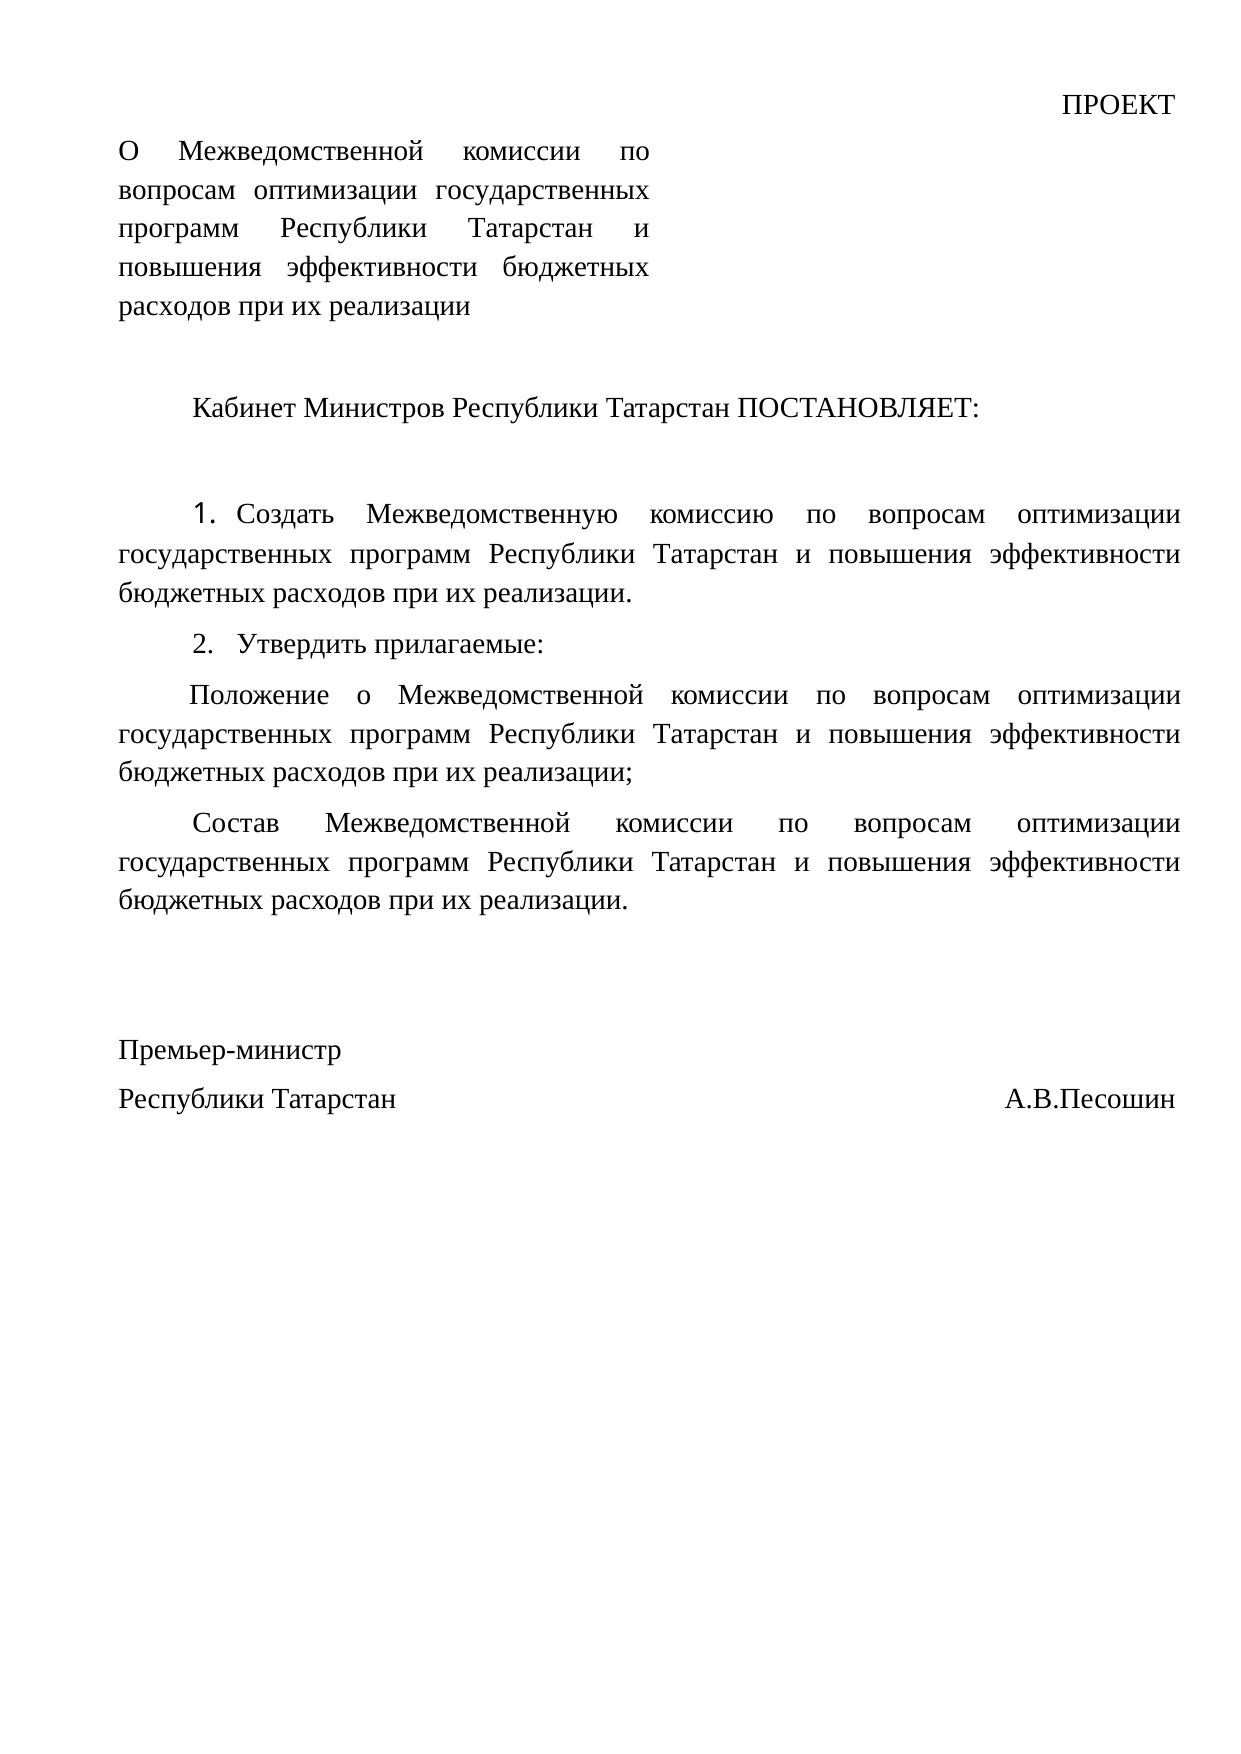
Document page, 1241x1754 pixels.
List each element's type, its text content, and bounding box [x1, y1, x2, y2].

text Положение о Межведомственной комиссии по вопросам оптимизации государственных программ Республики Татарстан и повышения эффективности бюджетных расходов при их реализации; [118, 677, 1181, 788]
text Состав Межведомственной комиссии по вопросам оптимизации государственных программ Республики Татарстан и повышения эффективности бюджетных расходов при их реализации. [118, 805, 1181, 916]
text Республики Татарстан А.В.Песошин [118, 1082, 1181, 1115]
list Создать Межведомственную комиссию по вопросам оптимизации государственных программ Республики Татарстан и повышения эффективности бюджетных расходов при их реализации. [118, 492, 1181, 609]
list Утвердить прилагаемые: [118, 626, 1181, 660]
text Премьер-министр [118, 1032, 1181, 1066]
text ПРОЕКТ [118, 87, 1175, 121]
text Кабинет Министров Республики Татарстан ПОСТАНОВЛЯЕТ: [118, 390, 1181, 423]
text О Межведомственной комиссии по вопросам оптимизации государственных программ Республики Татарстан и повышения эффективности бюджетных расходов при их реализации [118, 133, 650, 321]
